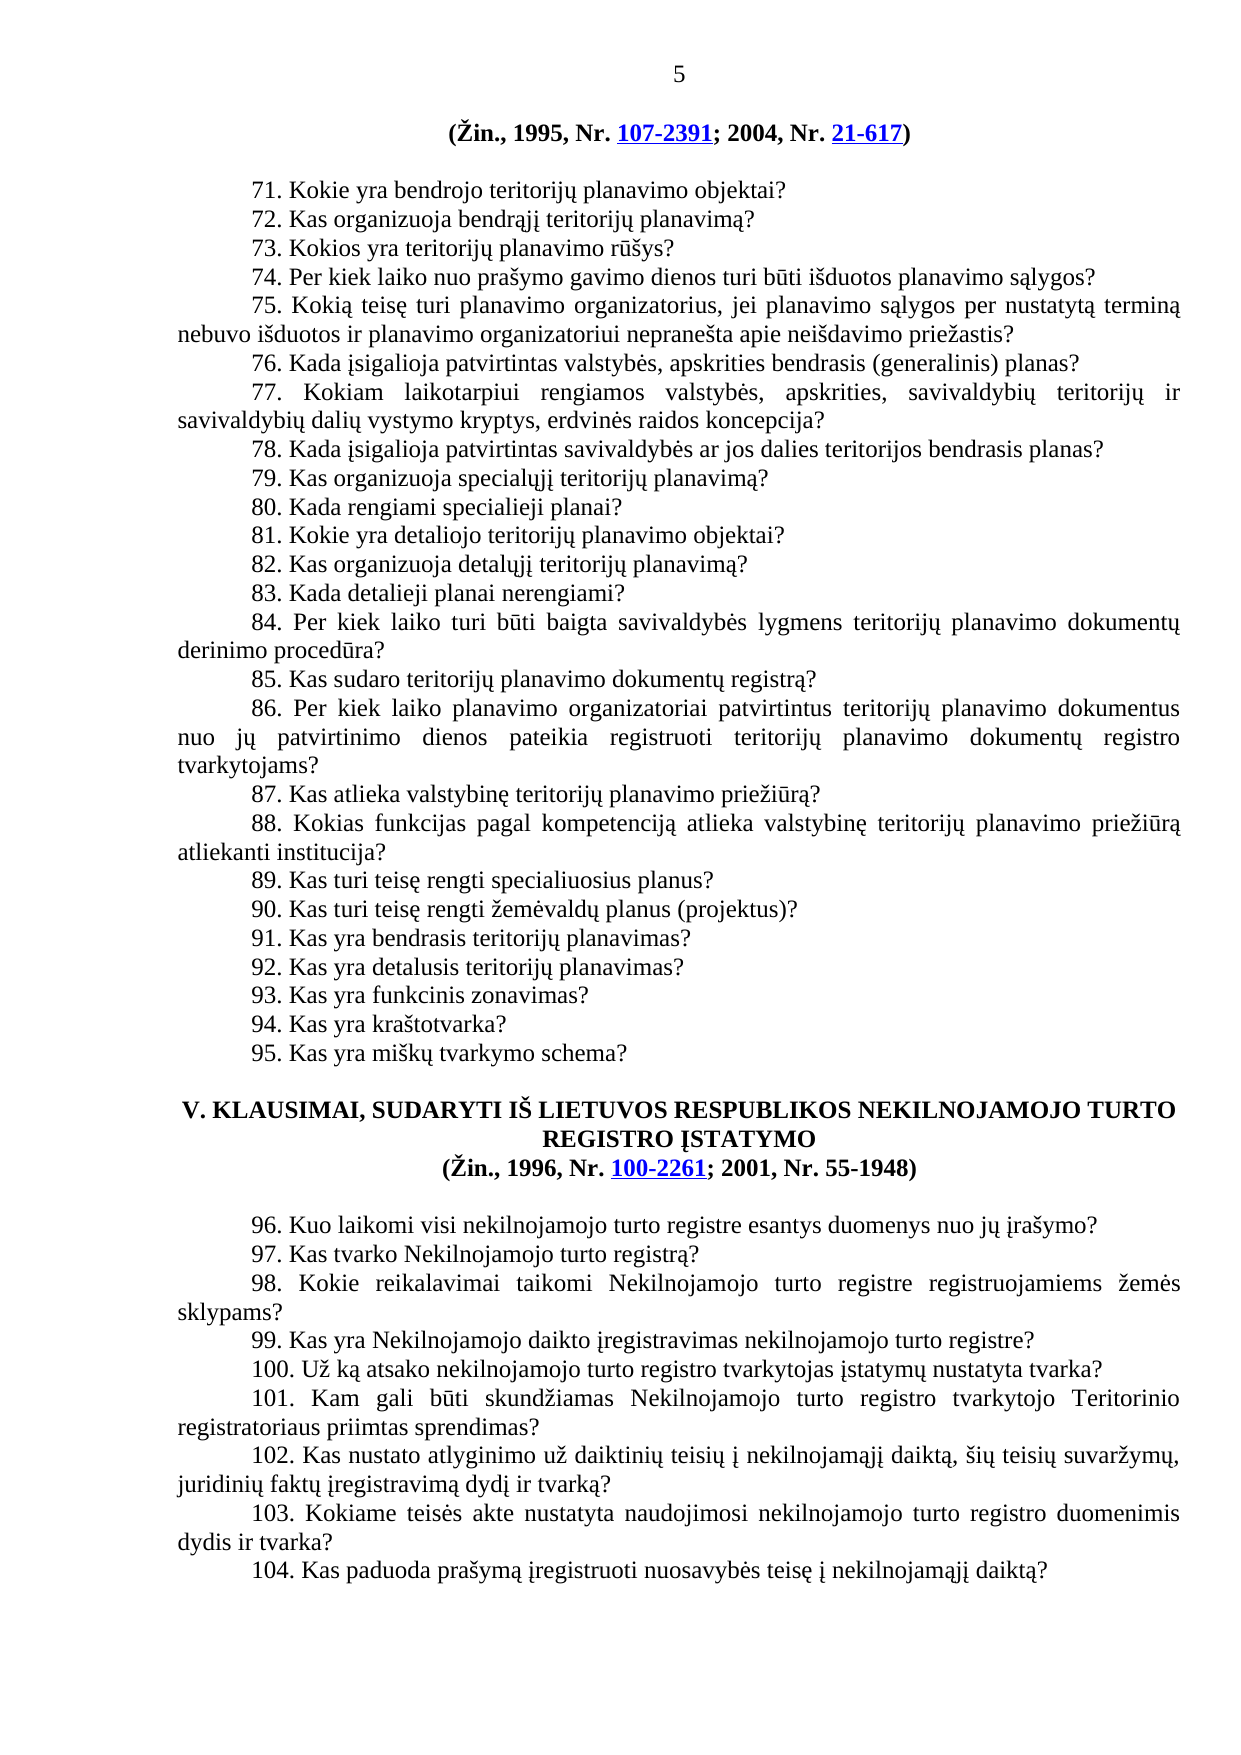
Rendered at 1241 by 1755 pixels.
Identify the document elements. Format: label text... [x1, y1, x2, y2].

text 97. Kas tvarko Nekilnojamojo turto registrą? [177, 1239, 1181, 1268]
text 84. Per kiek laiko turi būti baigta savivaldybės lygmens teritorijų planavimo dokumentų derinimo procedūra? [177, 607, 1181, 664]
text 81. Kokie yra detaliojo teritorijų planavimo objektai? [177, 521, 1181, 549]
text 73. Kokios yra teritorijų planavimo rūšys? [177, 233, 1181, 262]
text 76. Kada įsigalioja patvirtintas valstybės, apskrities bendrasis (generalinis) planas? [177, 348, 1181, 377]
text 102. Kas nustato atlyginimo už daiktinių teisių į nekilnojamąjį daiktą, šių teisių suvaržymų, juridinių faktų įregistravimą dydį ir tvarką? [177, 1441, 1181, 1498]
text 93. Kas yra funkcinis zonavimas? [177, 981, 1181, 1009]
text 96. Kuo laikomi visi nekilnojamojo turto registre esantys duomenys nuo jų įrašymo? [177, 1211, 1181, 1239]
text 71. Kokie yra bendrojo teritorijų planavimo objektai? [177, 176, 1181, 204]
text 87. Kas atlieka valstybinę teritorijų planavimo priežiūrą? [177, 779, 1181, 808]
text 92. Kas yra detalusis teritorijų planavimas? [177, 952, 1181, 981]
text 89. Kas turi teisę rengti specialiuosius planus? [177, 866, 1181, 894]
text (Žin., 1995, Nr. 107-2391; 2004, Nr. 21-617) [177, 118, 1181, 147]
text 79. Kas organizuoja specialųjį teritorijų planavimą? [177, 463, 1181, 492]
text (Žin., 1996, Nr. 100-2261; 2001, Nr. 55-1948) [177, 1153, 1181, 1182]
text 95. Kas yra miškų tvarkymo schema? [177, 1038, 1181, 1067]
text 99. Kas yra Nekilnojamojo daikto įregistravimas nekilnojamojo turto registre? [177, 1326, 1181, 1354]
text 101. Kam gali būti skundžiamas Nekilnojamojo turto registro tvarkytojo Teritorinio registratoriaus priimtas sprendimas? [177, 1383, 1181, 1441]
text 85. Kas sudaro teritorijų planavimo dokumentų registrą? [177, 664, 1181, 693]
text 72. Kas organizuoja bendrąjį teritorijų planavimą? [177, 204, 1181, 233]
text 103. Kokiame teisės akte nustatyta naudojimosi nekilnojamojo turto registro duomenimis dydis ir tvarka? [177, 1498, 1181, 1556]
text 98. Kokie reikalavimai taikomi Nekilnojamojo turto registre registruojamiems žemės sklypams? [177, 1268, 1181, 1326]
text V. KLAUSIMAI, SUDARYTI IŠ LIETUVOS RESPUBLIKOS NEKILNOJAMOJO TURTO REGISTRO ĮSTATYMO [177, 1096, 1181, 1153]
text 94. Kas yra kraštotvarka? [177, 1009, 1181, 1038]
text 83. Kada detalieji planai nerengiami? [177, 578, 1181, 607]
text 82. Kas organizuoja detalųjį teritorijų planavimą? [177, 549, 1181, 578]
text 88. Kokias funkcijas pagal kompetenciją atlieka valstybinę teritorijų planavimo priežiūrą atliekanti institucija? [177, 808, 1181, 866]
text 78. Kada įsigalioja patvirtintas savivaldybės ar jos dalies teritorijos bendrasis planas? [177, 434, 1181, 463]
text 86. Per kiek laiko planavimo organizatoriai patvirtintus teritorijų planavimo dokumentus nuo jų patvirtinimo dienos pateikia registruoti teritorijų planavimo dokumentų registro tvarkytojams? [177, 693, 1181, 779]
text 80. Kada rengiami specialieji planai? [177, 492, 1181, 521]
text 100. Už ką atsako nekilnojamojo turto registro tvarkytojas įstatymų nustatyta tvarka? [177, 1354, 1181, 1383]
text 90. Kas turi teisę rengti žemėvaldų planus (projektus)? [177, 894, 1181, 923]
text 104. Kas paduoda prašymą įregistruoti nuosavybės teisę į nekilnojamąjį daiktą? [177, 1556, 1181, 1584]
text 77. Kokiam laikotarpiui rengiamos valstybės, apskrities, savivaldybių teritorijų ir savivaldybių dalių vystymo kryptys, erdvinės raidos koncepcija? [177, 377, 1181, 434]
text 75. Kokią teisę turi planavimo organizatorius, jei planavimo sąlygos per nustatytą terminą nebuvo išduotos ir planavimo organizatoriui nepranešta apie neišdavimo priežastis? [177, 291, 1181, 348]
text 74. Per kiek laiko nuo prašymo gavimo dienos turi būti išduotos planavimo sąlygos? [177, 262, 1181, 291]
text 91. Kas yra bendrasis teritorijų planavimas? [177, 923, 1181, 952]
